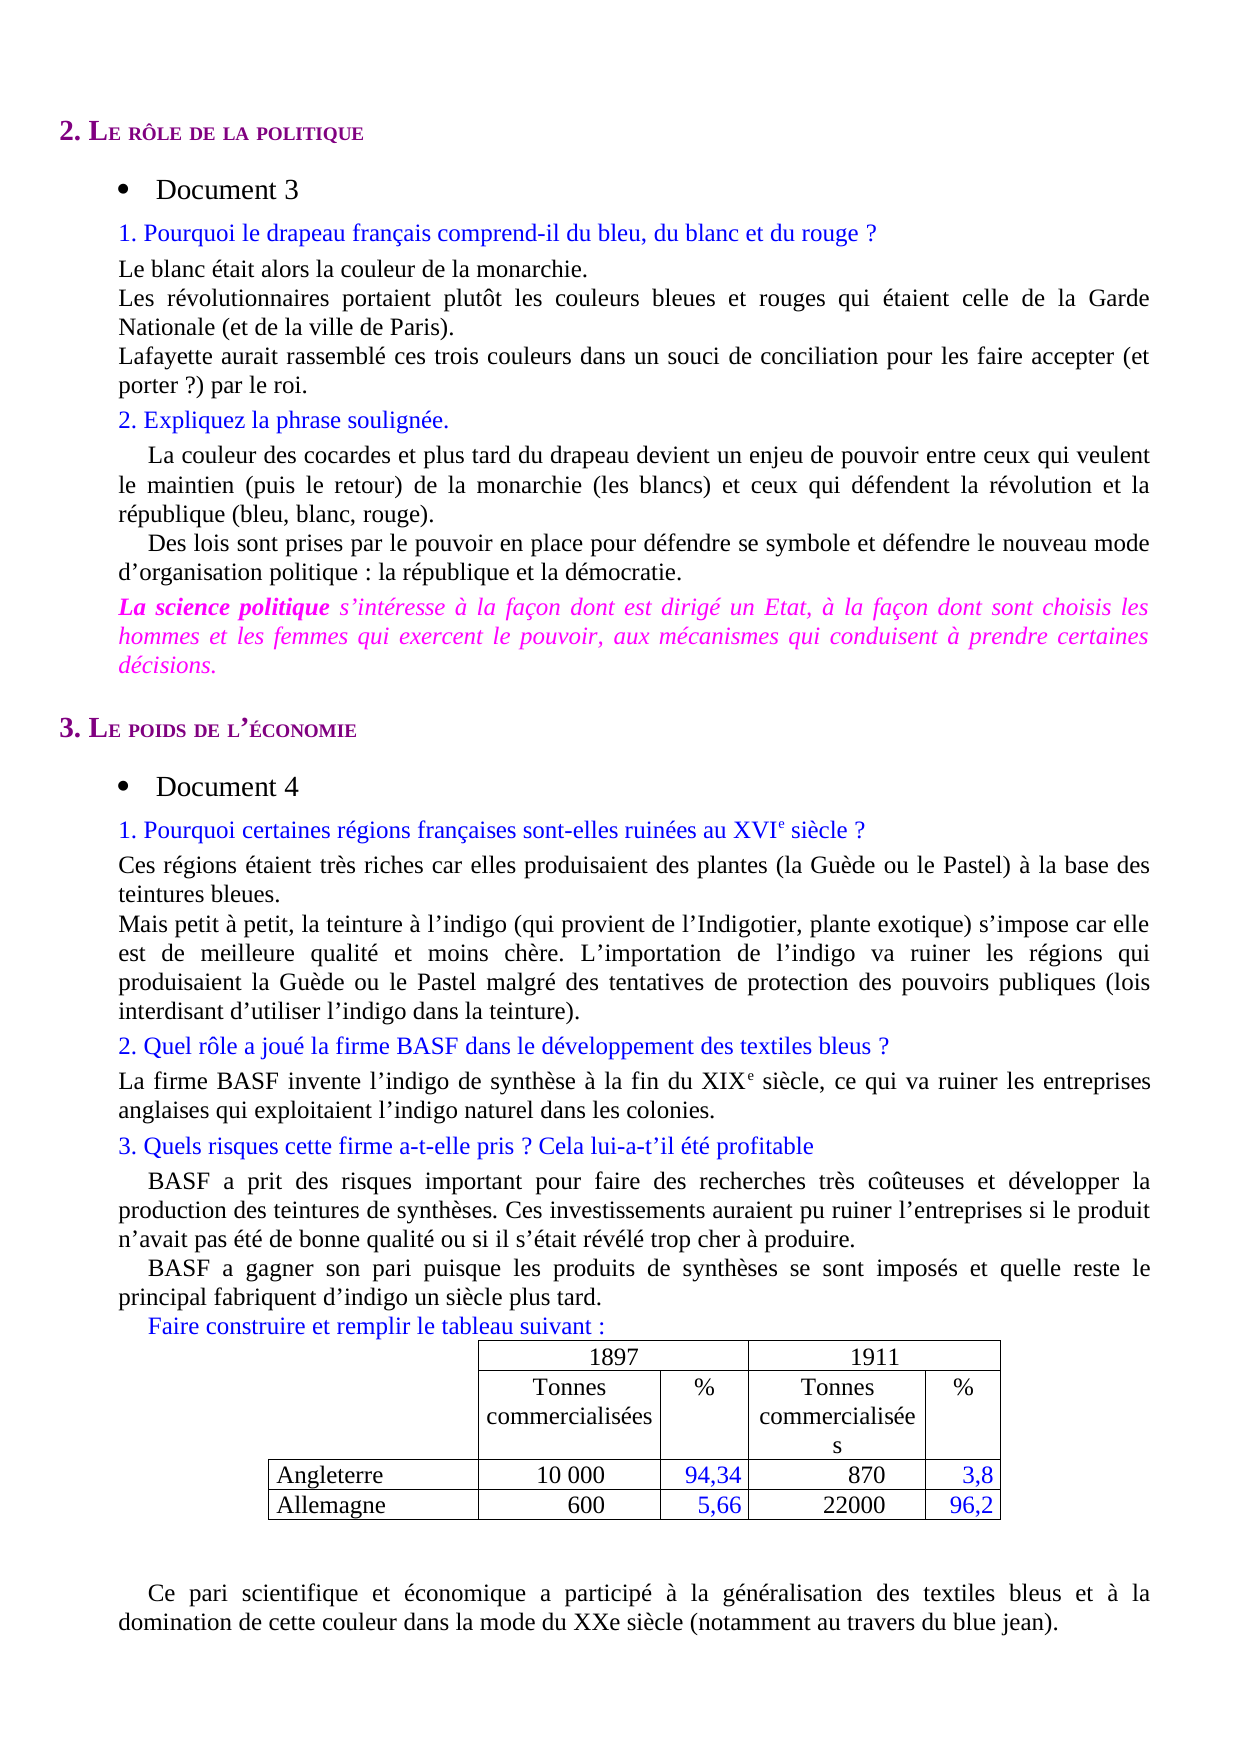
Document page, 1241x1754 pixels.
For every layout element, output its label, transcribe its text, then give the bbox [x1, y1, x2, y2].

text 1. Pourquoi le drapeau français comprend-il du bleu, du blanc et du rouge ? [118, 218, 1151, 247]
table_cell 870 [749, 1460, 925, 1489]
text Des lois sont prises par le pouvoir en place pour défendre se symbole et défendre le nouveau mode d’organisation politique : la république et la démocratie. [118, 528, 1151, 586]
table_header [269, 1340, 478, 1370]
text Lafayette aurait rassemblé ces trois couleurs dans un souci de conciliation pour les faire accepter (et porter ?) par le roi. [118, 341, 1151, 399]
table_cell 3,8 [926, 1460, 1000, 1489]
table_header 1897 [479, 1341, 748, 1370]
table_cell 22000 [749, 1490, 925, 1519]
table_cell % [661, 1371, 748, 1459]
table_cell Tonnes commercialisées [749, 1371, 925, 1459]
text BASF a gagner son pari puisque les produits de synthèses se sont imposés et quelle reste le principal fabriquent d’indigo un siècle plus tard. [118, 1253, 1151, 1311]
subtitle 2. Le rôle de la politique [59, 114, 1151, 147]
list Document 3 [118, 172, 1151, 206]
text La science politique s’intéresse à la façon dont est dirigé un Etat, à la façon dont sont choisis les hommes et les femmes qui exercent le pouvoir, aux mécanismes qui conduisent à prendre certaines décisions. [118, 592, 1151, 679]
table_cell 5,66 [661, 1490, 748, 1519]
text Mais petit à petit, la teinture à l’indigo (qui provient de l’Indigotier, plante exotique) s’impose car elle est de meilleure qualité et moins chère. L’importation de l’indigo va ruiner les régions qui produisaient la Guède ou le Pastel malgré des tentatives de protection des pouvoirs publiques (lois interdisant d’utiliser l’indigo dans la teinture). [118, 908, 1151, 1025]
table_cell [269, 1370, 478, 1459]
text BASF a prit des risques important pour faire des recherches très coûteuses et développer la production des teintures de synthèses. Ces investissements auraient pu ruiner l’entreprises si le produit n’avait pas été de bonne qualité ou si il s’était révélé trop cher à produire. [118, 1166, 1151, 1253]
text 2. Quel rôle a joué la firme BASF dans le développement des textiles bleus ? [118, 1031, 1151, 1060]
table_cell 10 000 [479, 1460, 660, 1489]
table_cell 600 [479, 1490, 660, 1519]
list Document 4 [118, 769, 1151, 802]
text Ces régions étaient très riches car elles produisaient des plantes (la Guède ou le Pastel) à la base des teintures bleues. [118, 850, 1151, 908]
text Les révolutionnaires portaient plutôt les couleurs bleues et rouges qui étaient celle de la Garde Nationale (et de la ville de Paris). [118, 283, 1151, 341]
table_cell Tonnes commercialisées [479, 1371, 660, 1459]
text Faire construire et remplir le tableau suivant : [118, 1311, 1151, 1340]
text Le blanc était alors la couleur de la monarchie. [118, 253, 1151, 283]
subtitle 3. Le poids de l’économie [59, 710, 1151, 744]
text Ce pari scientifique et économique a participé à la généralisation des textiles bleus et à la domination de cette couleur dans la mode du XXe siècle (notamment au travers du blue jean). [118, 1578, 1151, 1636]
table_cell Angleterre [269, 1460, 478, 1489]
table_header 1911 [749, 1341, 1000, 1370]
text La firme BASF invente l’indigo de synthèse à la fin du XIXe siècle, ce qui va ruiner les entreprises anglaises qui exploitaient l’indigo naturel dans les colonies. [118, 1066, 1151, 1124]
text 2. Expliquez la phrase soulignée. [118, 405, 1151, 434]
text La couleur des cocardes et plus tard du drapeau devient un enjeu de pouvoir entre ceux qui veulent le maintien (puis le retour) de la monarchie (les blancs) et ceux qui défendent la révolution et la république (bleu, blanc, rouge). [118, 440, 1151, 528]
table_cell 96,2 [926, 1490, 1000, 1519]
table_cell % [926, 1371, 1000, 1459]
table_cell 94,34 [661, 1460, 748, 1489]
text 1. Pourquoi certaines régions françaises sont-elles ruinées au XVIe siècle ? [118, 815, 1151, 844]
table_cell Allemagne [269, 1490, 478, 1519]
text 3. Quels risques cette firme a-t-elle pris ? Cela lui-a-t’il été profitable [118, 1131, 1151, 1160]
